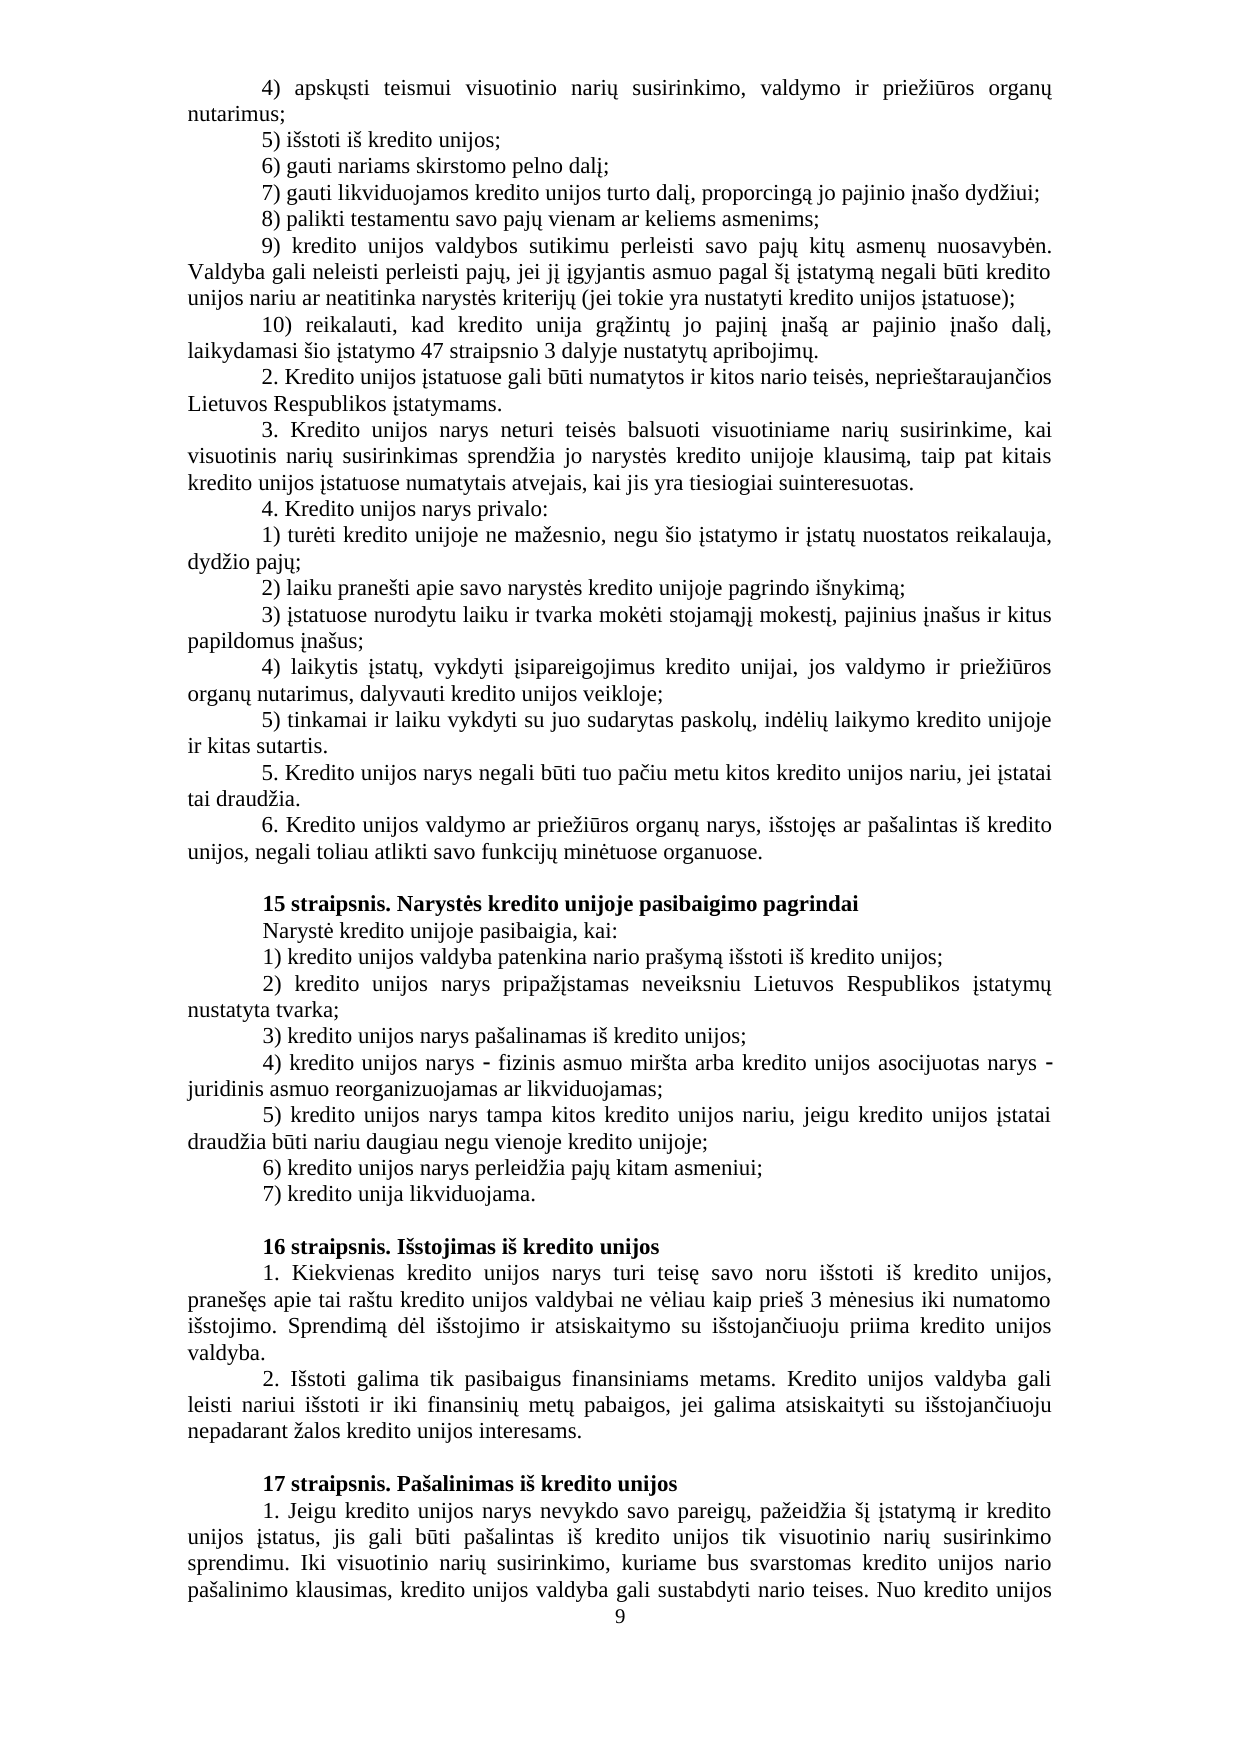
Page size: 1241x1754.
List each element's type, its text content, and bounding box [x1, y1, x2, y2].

text 1. Kiekvienas kredito unijos narys turi teisę savo noru išstoti iš kredito unijos, pranešęs apie tai raštu kredito unijos valdybai ne vėliau kaip prieš 3 mėnesius iki numatomo išstojimo. Sprendimą dėl išstojimo ir atsiskaitymo su išstojančiuoju priima kredito unijos valdyba. [187, 1259, 1053, 1365]
text 6) kredito unijos narys perleidžia pajų kitam asmeniui; [187, 1154, 1053, 1180]
text 9) kredito unijos valdybos sutikimu perleisti savo pajų kitų asmenų nuosavybėn. Valdyba gali neleisti perleisti pajų, jei jį įgyjantis asmuo pagal šį įstatymą negali būti kredito unijos nariu ar neatitinka narystės kriterijų (jei tokie yra nustatyti kredito unijos įstatuose); [187, 232, 1053, 311]
text 4) laikytis įstatų, vykdyti įsipareigojimus kredito unijai, jos valdymo ir priežiūros organų nutarimus, dalyvauti kredito unijos veikloje; [187, 653, 1053, 706]
text 15 straipsnis. Narystės kredito unijoje pasibaigimo pagrindai [187, 891, 1053, 917]
text 5) kredito unijos narys tampa kitos kredito unijos nariu, jeigu kredito unijos įstatai draudžia būti nariu daugiau negu vienoje kredito unijoje; [187, 1101, 1053, 1154]
text 4) kredito unijos narys  fizinis asmuo miršta arba kredito unijos asocijuotas narys  juridinis asmuo reorganizuojamas ar likviduojamas; [187, 1049, 1053, 1101]
text 10) reikalauti, kad kredito unija grąžintų jo pajinį įnašą ar pajinio įnašo dalį, laikydamasi šio įstatymo 47 straipsnio 3 dalyje nustatytų apribojimų. [187, 311, 1053, 363]
text 6) gauti nariams skirstomo pelno dalį; [187, 153, 1053, 179]
text 5) tinkamai ir laiku vykdyti su juo sudarytas paskolų, indėlių laikymo kredito unijoje ir kitas sutartis. [187, 706, 1053, 759]
text 8) palikti testamentu savo pajų vienam ar keliems asmenims; [187, 205, 1053, 232]
text 7) kredito unija likviduojama. [187, 1180, 1053, 1207]
text 3) įstatuose nurodytu laiku ir tvarka mokėti stojamąjį mokestį, pajinius įnašus ir kitus papildomus įnašus; [187, 601, 1053, 653]
text 16 straipsnis. Išstojimas iš kredito unijos [187, 1233, 1053, 1259]
text 2. Kredito unijos įstatuose gali būti numatytos ir kitos nario teisės, neprieštaraujančios Lietuvos Respublikos įstatymams. [187, 363, 1053, 416]
text 2) laiku pranešti apie savo narystės kredito unijoje pagrindo išnykimą; [187, 574, 1053, 601]
text Narystė kredito unijoje pasibaigia, kai: [187, 917, 1053, 943]
text 4) apskųsti teismui visuotinio narių susirinkimo, valdymo ir priežiūros organų nutarimus; [187, 73, 1053, 126]
text 7) gauti likviduojamos kredito unijos turto dalį, proporcingą jo pajinio įnašo dydžiui; [187, 179, 1053, 205]
text 3) kredito unijos narys pašalinamas iš kredito unijos; [187, 1022, 1053, 1049]
text 3. Kredito unijos narys neturi teisės balsuoti visuotiniame narių susirinkime, kai visuotinis narių susirinkimas sprendžia jo narystės kredito unijoje klausimą, taip pat kitais kredito unijos įstatuose numatytais atvejais, kai jis yra tiesiogiai suinteresuotas. [187, 416, 1053, 495]
text 2. Išstoti galima tik pasibaigus finansiniams metams. Kredito unijos valdyba gali leisti nariui išstoti ir iki finansinių metų pabaigos, jei galima atsiskaityti su išstojančiuoju nepadarant žalos kredito unijos interesams. [187, 1365, 1053, 1444]
text 6. Kredito unijos valdymo ar priežiūros organų narys, išstojęs ar pašalintas iš kredito unijos, negali toliau atlikti savo funkcijų minėtuose organuose. [187, 811, 1053, 864]
text 4. Kredito unijos narys privalo: [187, 495, 1053, 522]
text 5. Kredito unijos narys negali būti tuo pačiu metu kitos kredito unijos nariu, jei įstatai tai draudžia. [187, 759, 1053, 811]
text 1) kredito unijos valdyba patenkina nario prašymą išstoti iš kredito unijos; [187, 943, 1053, 969]
text 1. Jeigu kredito unijos narys nevykdo savo pareigų, pažeidžia šį įstatymą ir kredito unijos įstatus, jis gali būti pašalintas iš kredito unijos tik visuotinio narių susirinkimo sprendimu. Iki visuotinio narių susirinkimo, kuriame bus svarstomas kredito unijos nario pašalinimo klausimas, kredito unijos valdyba gali sustabdyti nario teises. Nuo kredito unijos [187, 1497, 1053, 1602]
text 2) kredito unijos narys pripažįstamas neveiksniu Lietuvos Respublikos įstatymų nustatyta tvarka; [187, 969, 1053, 1022]
text 17 straipsnis. Pašalinimas iš kredito unijos [187, 1470, 1053, 1497]
text 5) išstoti iš kredito unijos; [187, 126, 1053, 153]
text 1) turėti kredito unijoje ne mažesnio, negu šio įstatymo ir įstatų nuostatos reikalauja, dydžio pajų; [187, 522, 1053, 574]
